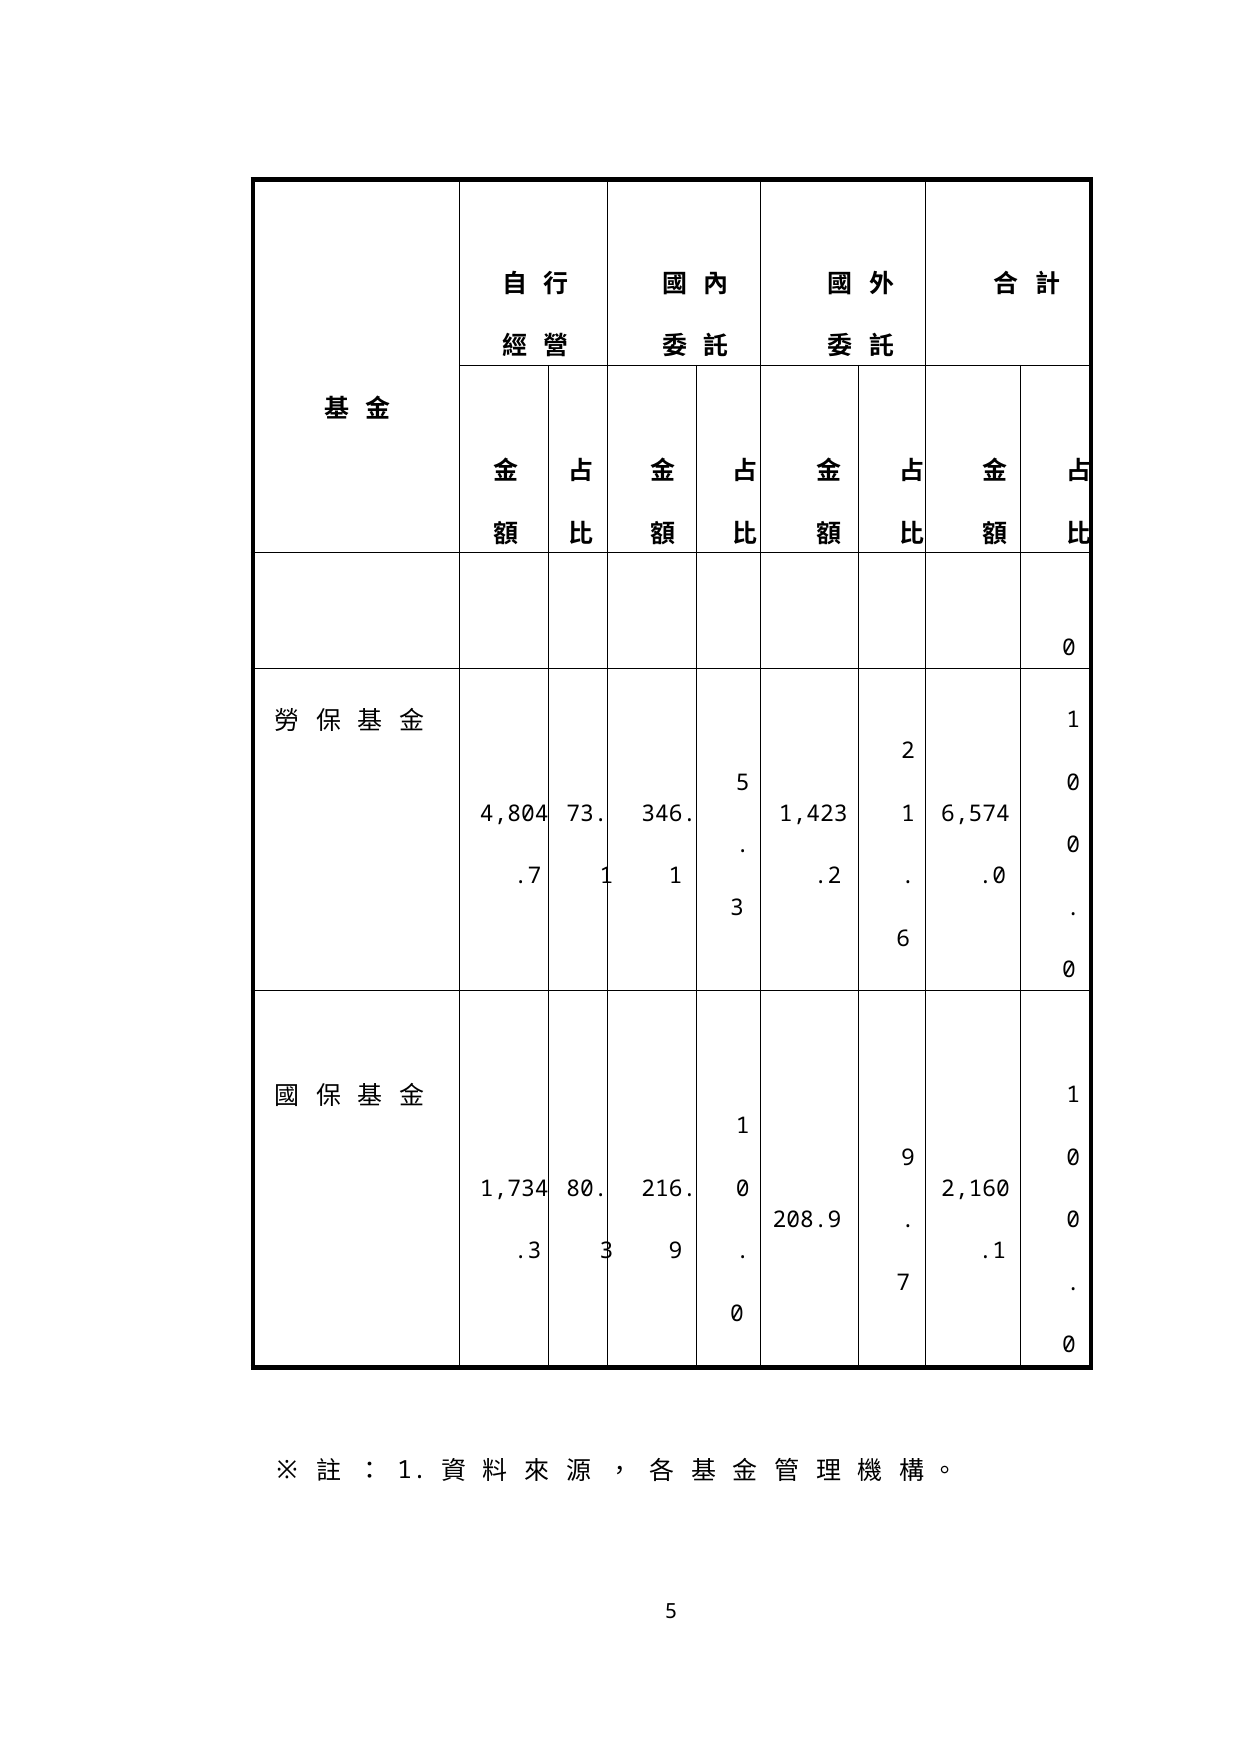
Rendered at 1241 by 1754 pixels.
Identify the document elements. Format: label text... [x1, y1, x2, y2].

table_cell 公教保險準備金 [255, 553, 459, 668]
table_cell [926, 553, 1020, 668]
table_cell 9.7 [859, 991, 925, 1365]
table_cell 勞保基金 [255, 669, 459, 990]
table_cell 1,423.2 [761, 669, 858, 990]
table_cell 金額 [761, 366, 858, 552]
table_header 國內委託 [608, 182, 760, 365]
table_cell 2,402.3 [460, 553, 548, 668]
table_cell 346.1 [608, 669, 696, 990]
table_cell 208.9 [761, 991, 858, 1365]
table_cell 4,804.7 [460, 669, 548, 990]
table_cell 216.9 [608, 991, 696, 1365]
table_cell 國保基金 [255, 991, 459, 1365]
table_cell 1,734.3 [460, 991, 548, 1365]
table_cell 100.0 [549, 553, 607, 668]
table_cell 10.0 [697, 991, 760, 1365]
table_cell 2,160.1 [926, 991, 1020, 1365]
table_cell 占比 [697, 366, 760, 552]
table_header 合計 [926, 182, 1089, 365]
table_cell 金額 [926, 366, 1020, 552]
table_cell 金額 [608, 366, 696, 552]
table_cell 0.0 [608, 553, 696, 668]
table_cell 金額 [460, 366, 548, 552]
table_cell 0 [1021, 553, 1089, 668]
table_cell 100.0 [1021, 991, 1089, 1365]
table_cell 6,574.0 [926, 669, 1020, 990]
table_cell 73.1 [549, 669, 607, 990]
table_cell [761, 553, 858, 668]
table_header 基金 [255, 182, 459, 552]
text ※註：1.資料來源，各基金管理機構。 [203, 1427, 1058, 1490]
table_cell [697, 553, 760, 668]
table_header 自行經營 [460, 182, 607, 365]
table_cell 占比 [1021, 366, 1089, 552]
table_cell [859, 553, 925, 668]
table_cell 21.6 [859, 669, 925, 990]
table_cell 80.3 [549, 991, 607, 1365]
table_cell 占比 [859, 366, 925, 552]
table_cell 5.3 [697, 669, 760, 990]
table_cell 占比 [549, 366, 607, 552]
table_header 國外委託 [761, 182, 925, 365]
table_cell 100.0 [1021, 669, 1089, 990]
